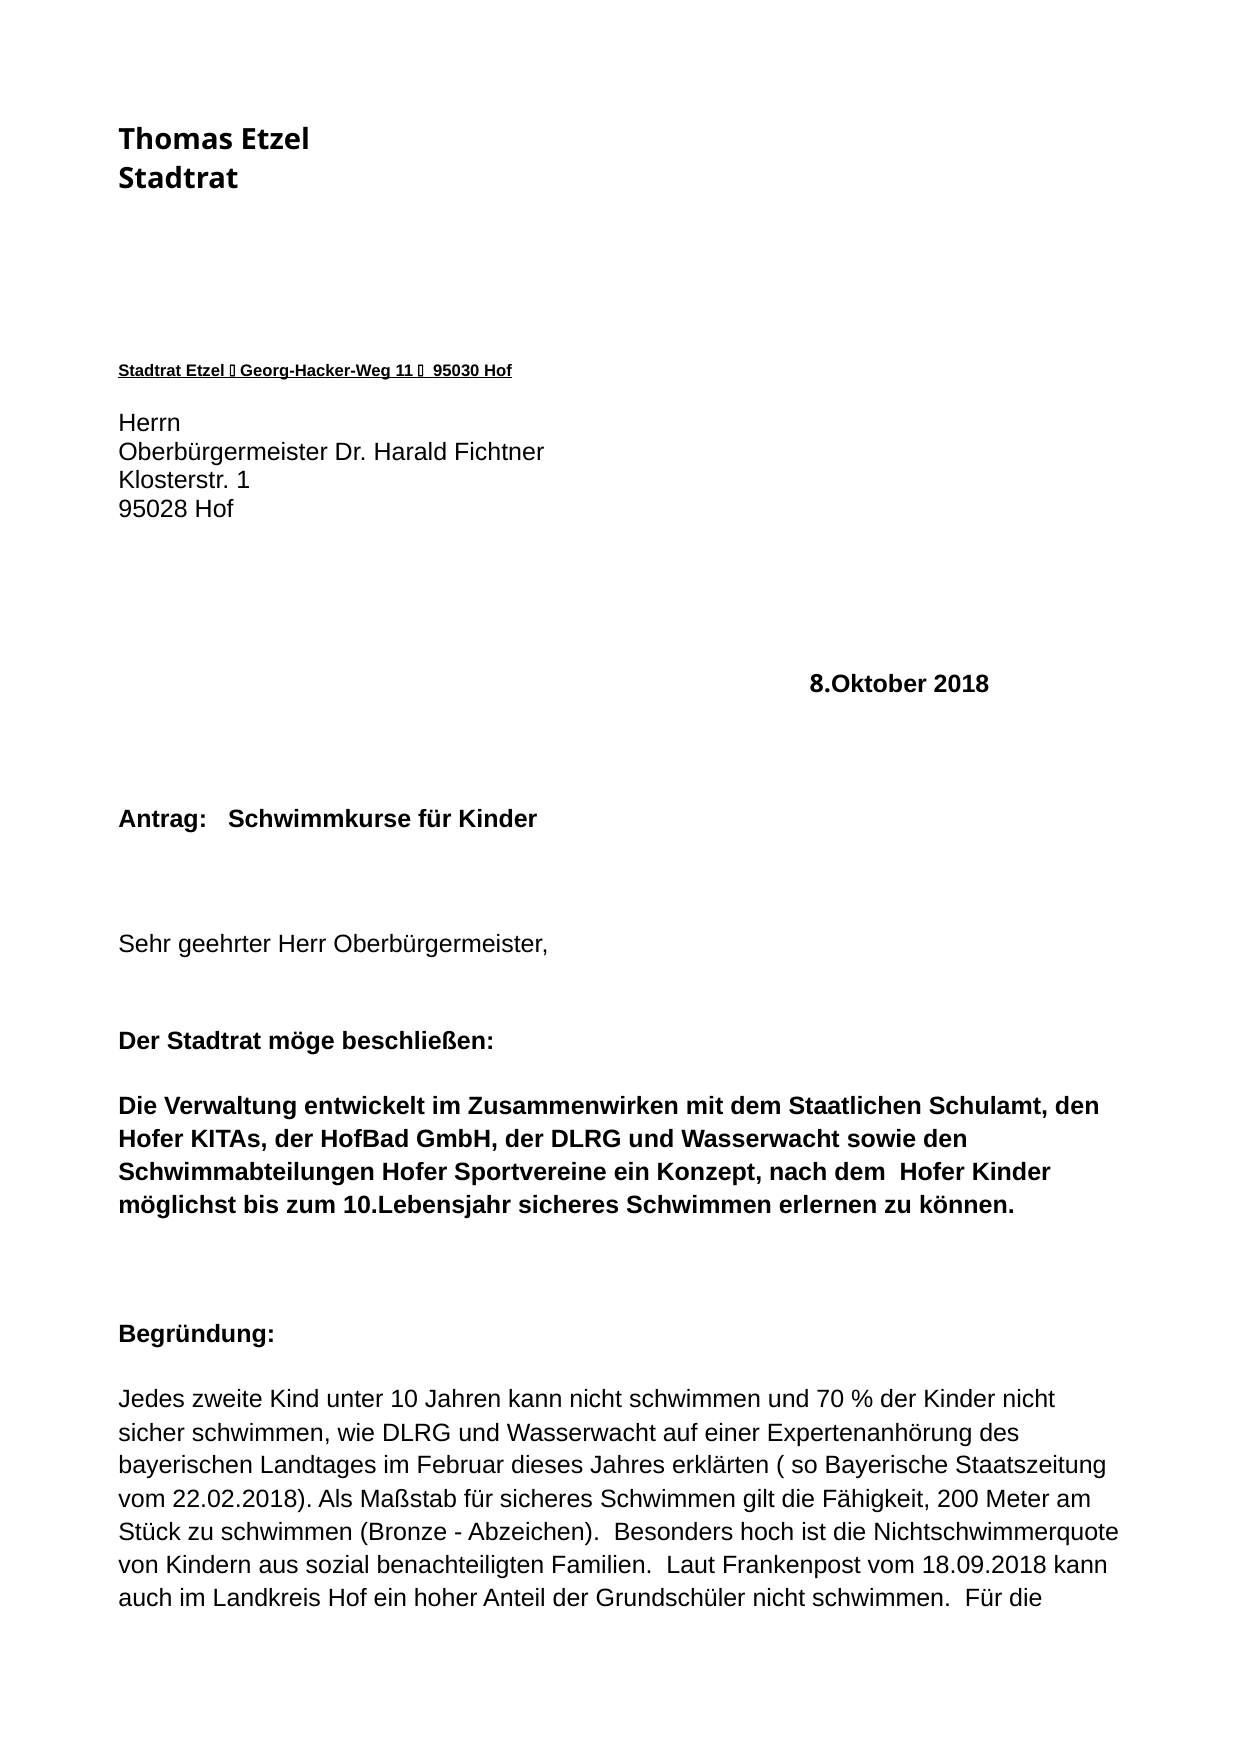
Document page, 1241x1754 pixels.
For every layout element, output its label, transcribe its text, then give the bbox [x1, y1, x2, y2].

text Oberbürgermeister Dr. Harald Fichtner [118, 436, 1122, 465]
text Thomas Etzel [118, 118, 1122, 158]
text Klosterstr. 1 [118, 465, 1122, 494]
text Jedes zweite Kind unter 10 Jahren kann nicht schwimmen und 70 % der Kinder nicht sicher schwimmen, wie DLRG und Wasserwacht auf einer Expertenanhörung des bayerischen Landtages im Februar dieses Jahres erklärten ( so Bayerische Staatszeitung vom 22.02.2018). Als Maßstab für sicheres Schwimmen gilt die Fähigkeit, 200 Meter am Stück zu schwimmen (Bronze - Abzeichen). Besonders hoch ist die Nichtschwimmerquote von Kindern aus sozial benachteiligten Familien. Laut Frankenpost vom 18.09.2018 kann auch im Landkreis Hof ein hoher Anteil der Grundschüler nicht schwimmen. Für die [118, 1384, 1122, 1611]
text Der Stadtrat möge beschließen: [118, 1026, 1122, 1054]
text 95028 Hof [118, 494, 1122, 523]
text Die Verwaltung entwickelt im Zusammenwirken mit dem Staatlichen Schulamt, den Hofer KITAs, der HofBad GmbH, der DLRG und Wasserwacht sowie den Schwimmabteilungen Hofer Sportvereine ein Konzept, nach dem Hofer Kinder möglichst bis zum 10.Lebensjahr sicheres Schwimmen erlernen zu können. [118, 1091, 1122, 1219]
text Herrn [118, 408, 1122, 436]
text Sehr geehrter Herr Oberbürgermeister, [118, 929, 1077, 958]
text Begründung: [118, 1319, 1122, 1348]
text Stadtrat Etzel  Georg-Hacker-Weg 11  95030 Hof [118, 360, 1122, 380]
text Stadtrat [118, 158, 1122, 197]
text Antrag: Schwimmkurse für Kinder [118, 804, 1077, 833]
text 8.Oktober 2018 [118, 665, 1122, 699]
